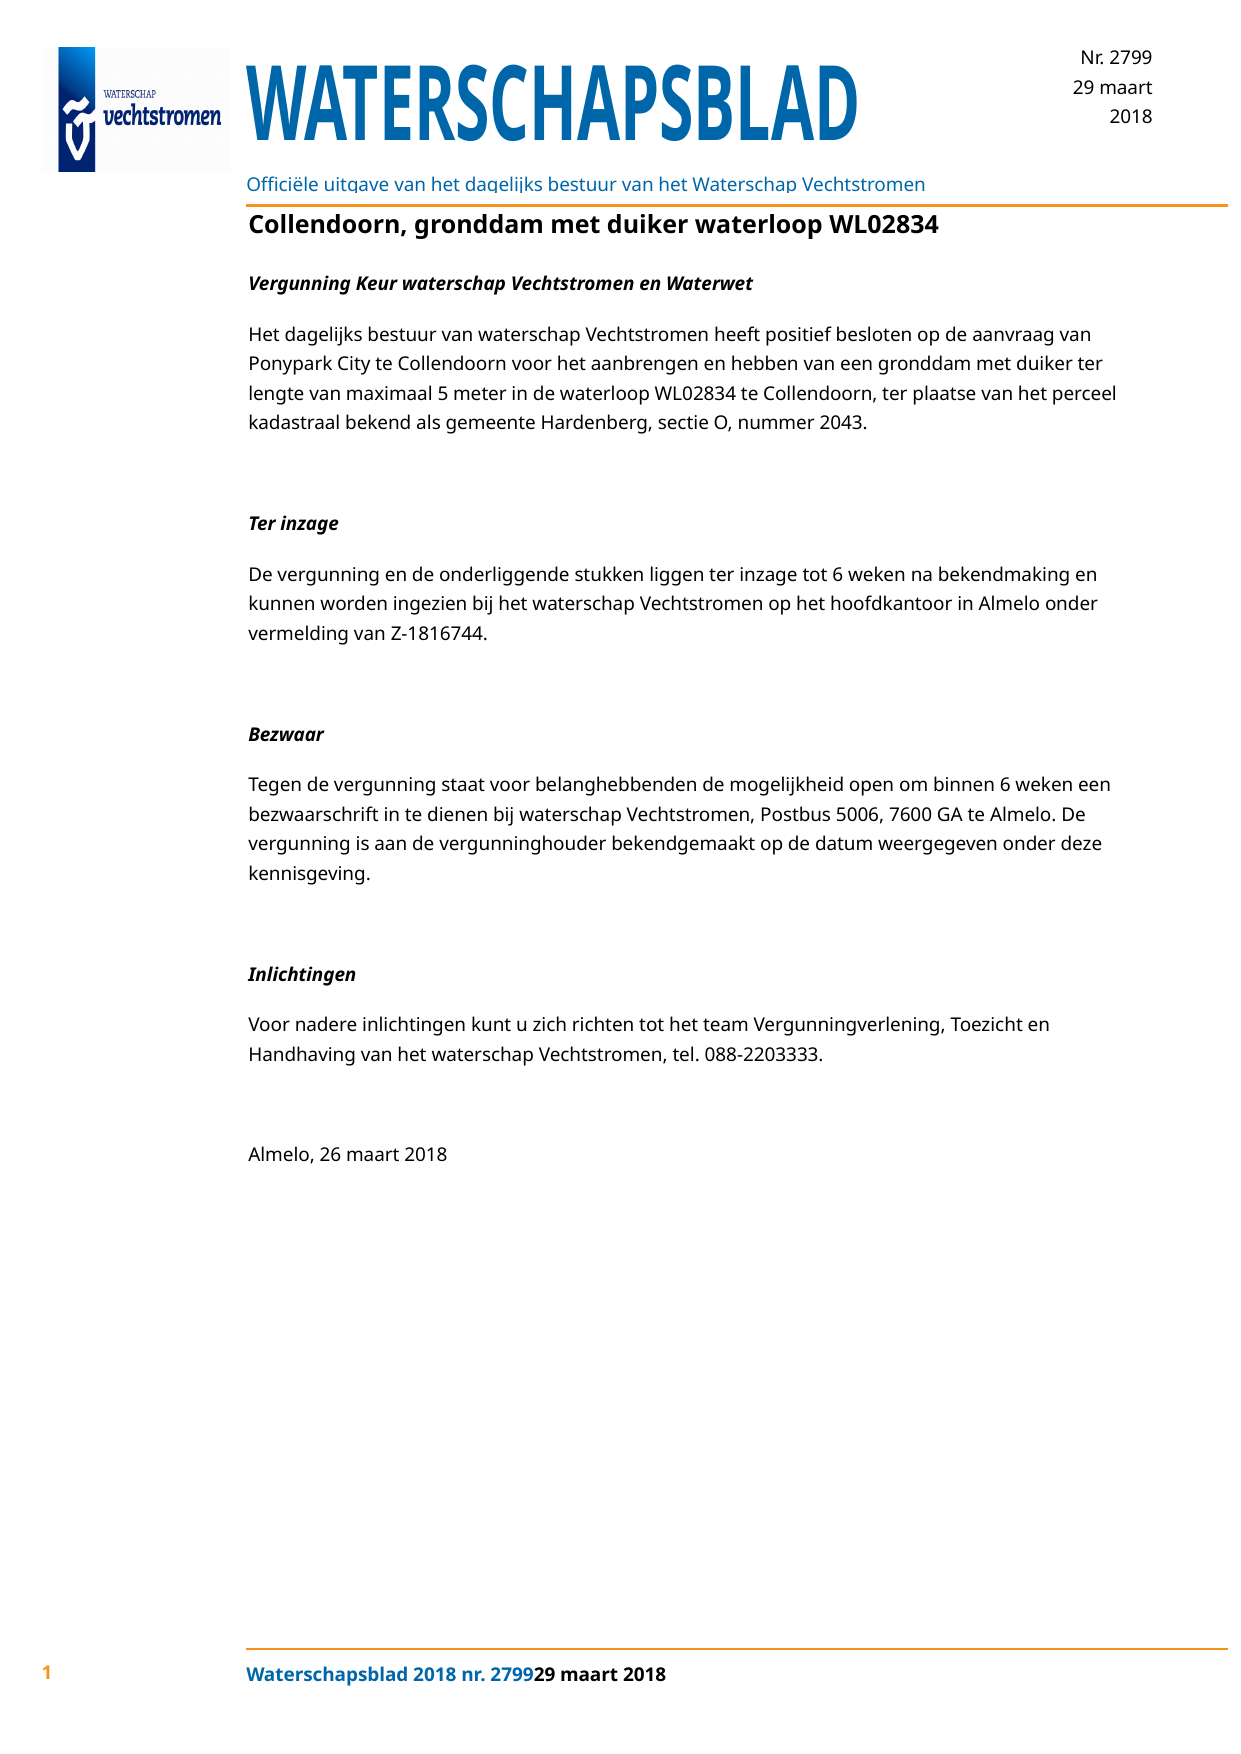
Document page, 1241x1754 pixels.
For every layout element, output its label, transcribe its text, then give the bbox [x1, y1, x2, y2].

picture [41, 47, 231, 172]
text De vergunning en de onderliggende stukken liggen ter inzage tot 6 weken na bekendmaking en kunnen worden ingezien bij het waterschap Vechtstromen op het hoofdkantoor in Almelo onder vermelding van Z-1816744. [248, 561, 1152, 646]
text Inlichtingen [248, 961, 1152, 986]
text Vergunning Keur waterschap Vechtstromen en Waterwet [248, 270, 1152, 296]
text Almelo, 26 maart 2018 [248, 1142, 1152, 1167]
text Het dagelijks bestuur van waterschap Vechtstromen heeft positief besloten op de aanvraag van Ponypark City te Collendoorn voor het aanbrengen en hebben van een gronddam met duiker ter lengte van maximaal 5 meter in de waterloop WL02834 te Collendoorn, ter plaatse van het perceel kadastraal bekend als gemeente Hardenberg, sectie O, nummer 2043. [248, 321, 1152, 435]
text Voor nadere inlichtingen kunt u zich richten tot het team Vergunningverlening, Toezicht en Handhaving van het waterschap Vechtstromen, tel. 088-2203333. [248, 1011, 1152, 1066]
text Collendoorn, gronddam met duiker waterloop WL02834 [248, 207, 1152, 241]
text Bezwaar [248, 721, 1152, 746]
text Ter inzage [248, 510, 1152, 536]
text Tegen de vergunning staat voor belanghebbenden de mogelijkheid open om binnen 6 weken een bezwaarschrift in te dienen bij waterschap Vechtstromen, Postbus 5006, 7600 GA te Almelo. De vergunning is aan de vergunninghouder bekendgemaakt op de datum weergegeven onder deze kennisgeving. [248, 771, 1152, 886]
